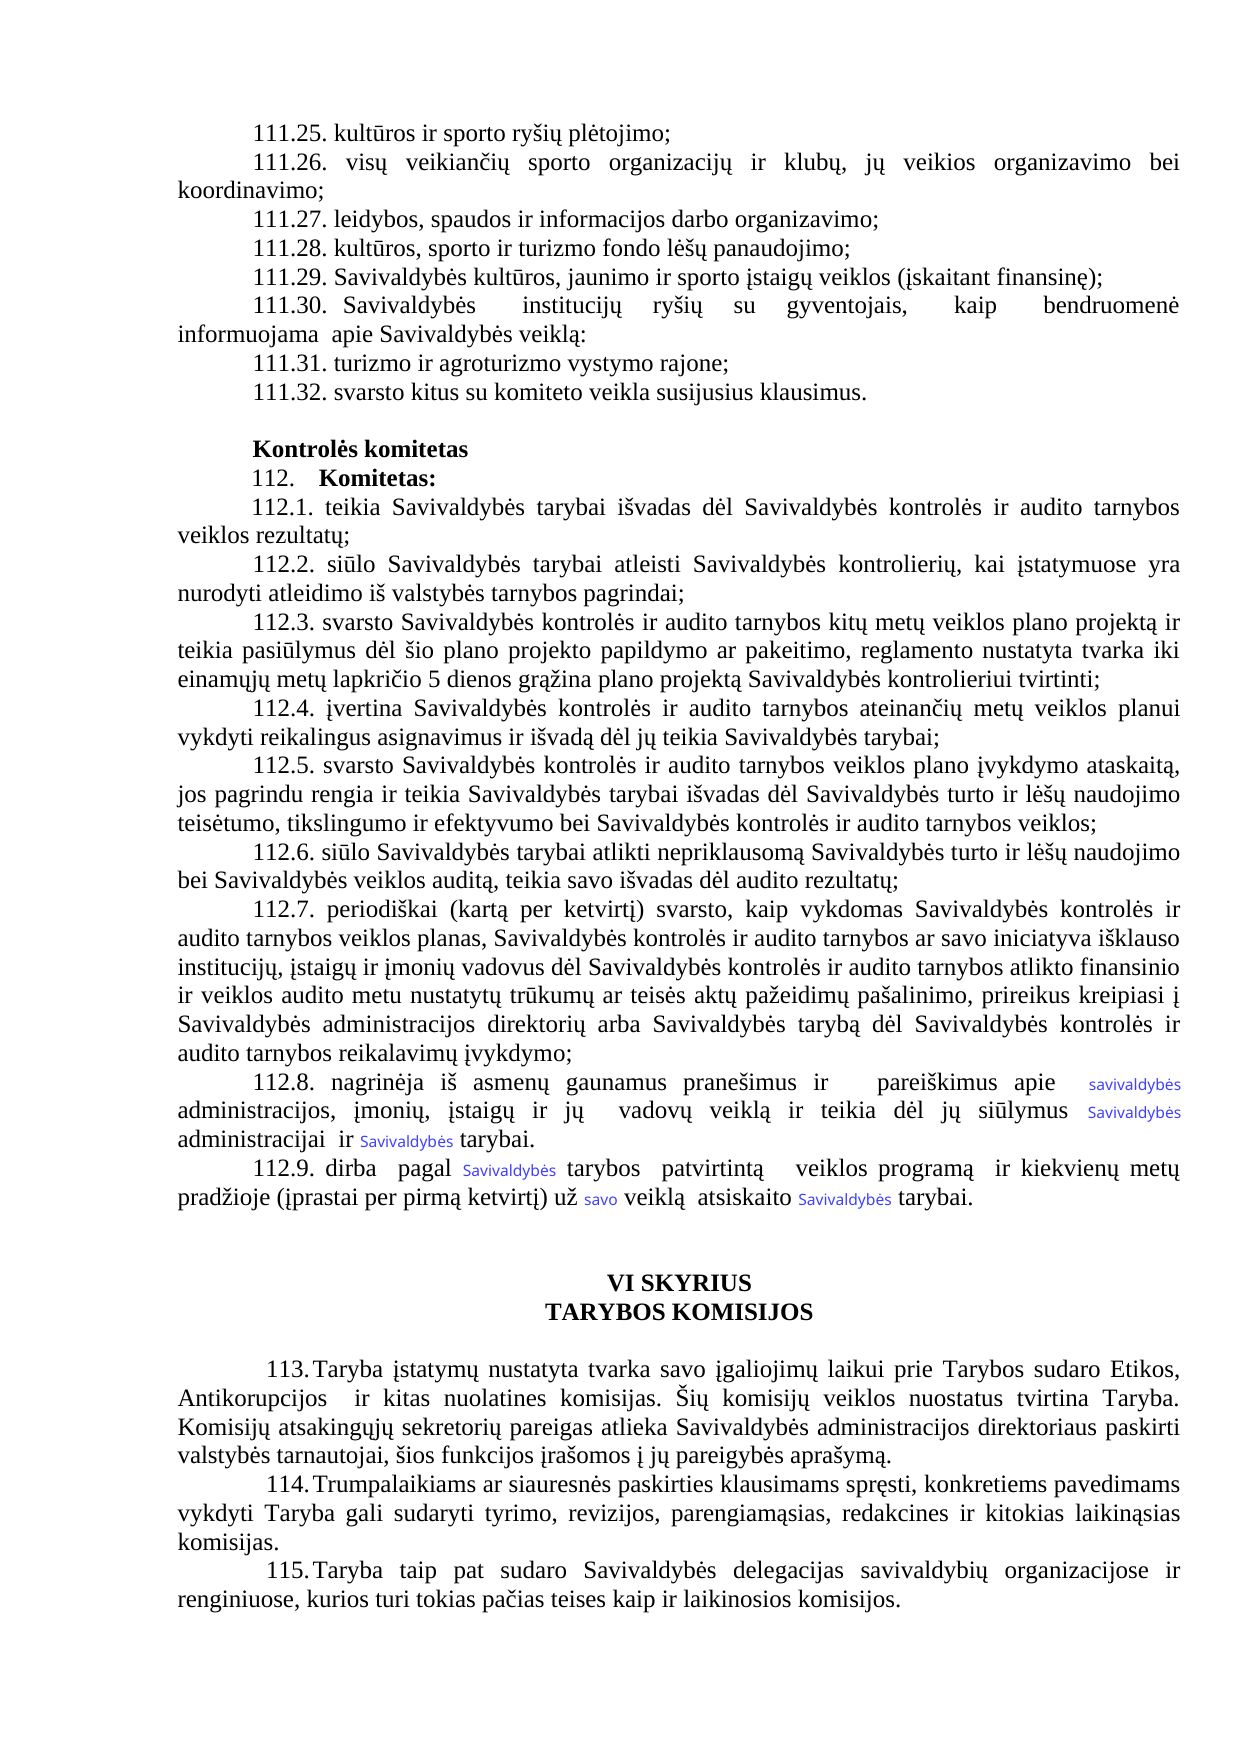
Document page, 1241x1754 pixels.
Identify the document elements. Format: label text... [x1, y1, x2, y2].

text 112.2. siūlo Savivaldybės tarybai atleisti Savivaldybės kontrolierių, kai įstatymuose yra nurodyti atleidimo iš valstybės tarnybos pagrindai; [177, 549, 1181, 607]
text 112.6. siūlo Savivaldybės tarybai atlikti nepriklausomą Savivaldybės turto ir lėšų naudojimo bei Savivaldybės veiklos auditą, teikia savo išvadas dėl audito rezultatų; [177, 837, 1181, 894]
text Kontrolės komitetas [177, 434, 1181, 463]
text 111.30. Savivaldybės institucijų ryšių su gyventojais, kaip bendruomenė informuojama apie Savivaldybės veiklą: [177, 291, 1181, 348]
text 111.32. svarsto kitus su komiteto veikla susijusius klausimus. [177, 377, 1181, 406]
text 113. Taryba įstatymų nustatyta tvarka savo įgaliojimų laikui prie Tarybos sudaro Etikos, Antikorupcijos ir kitas nuolatines komisijas. Šių komisijų veiklos nuostatus tvirtina Taryba. Komisijų atsakingųjų sekretorių pareigas atlieka Savivaldybės administracijos direktoriaus paskirti valstybės tarnautojai, šios funkcijos įrašomos į jų pareigybės aprašymą. [177, 1354, 1181, 1469]
text 111.28. kultūros, sporto ir turizmo fondo lėšų panaudojimo; [177, 233, 1181, 262]
text 114. Trumpalaikiams ar siauresnės paskirties klausimams spręsti, konkretiems pavedimams vykdyti Taryba gali sudaryti tyrimo, revizijos, parengiamąsias, redakcines ir kitokias laikinąsias komisijas. [177, 1469, 1181, 1556]
text 112.4. įvertina Savivaldybės kontrolės ir audito tarnybos ateinančių metų veiklos planui vykdyti reikalingus asignavimus ir išvadą dėl jų teikia Savivaldybės tarybai; [177, 693, 1181, 751]
text 111.27. leidybos, spaudos ir informacijos darbo organizavimo; [177, 204, 1181, 233]
text 112. Komitetas: [177, 463, 1181, 492]
text 111.26. visų veikiančių sporto organizacijų ir klubų, jų veikios organizavimo bei koordinavimo; [177, 147, 1181, 204]
text 115. Taryba taip pat sudaro Savivaldybės delegacijas savivaldybių organizacijose ir renginiuose, kurios turi tokias pačias teises kaip ir laikinosios komisijos. [177, 1556, 1181, 1613]
text 112.7. periodiškai (kartą per ketvirtį) svarsto, kaip vykdomas Savivaldybės kontrolės ir audito tarnybos veiklos planas, Savivaldybės kontrolės ir audito tarnybos ar savo iniciatyva išklauso institucijų, įstaigų ir įmonių vadovus dėl Savivaldybės kontrolės ir audito tarnybos atlikto finansinio ir veiklos audito metu nustatytų trūkumų ar teisės aktų pažeidimų pašalinimo, prireikus kreipiasi į Savivaldybės administracijos direktorių arba Savivaldybės tarybą dėl Savivaldybės kontrolės ir audito tarnybos reikalavimų įvykdymo; [177, 894, 1181, 1067]
text TARYBOS KOMISIJOS [177, 1297, 1181, 1326]
text 112.1. teikia Savivaldybės tarybai išvadas dėl Savivaldybės kontrolės ir audito tarnybos veiklos rezultatų; [177, 492, 1181, 549]
text 112.5. svarsto Savivaldybės kontrolės ir audito tarnybos veiklos plano įvykdymo ataskaitą, jos pagrindu rengia ir teikia Savivaldybės tarybai išvadas dėl Savivaldybės turto ir lėšų naudojimo teisėtumo, tikslingumo ir efektyvumo bei Savivaldybės kontrolės ir audito tarnybos veiklos; [177, 751, 1181, 837]
text VI SKYRIUS [177, 1268, 1181, 1297]
text 112.3. svarsto Savivaldybės kontrolės ir audito tarnybos kitų metų veiklos plano projektą ir teikia pasiūlymus dėl šio plano projekto papildymo ar pakeitimo, reglamento nustatyta tvarka iki einamųjų metų lapkričio 5 dienos grąžina plano projektą Savivaldybės kontrolieriui tvirtinti; [177, 607, 1181, 693]
text 111.29. Savivaldybės kultūros, jaunimo ir sporto įstaigų veiklos (įskaitant finansinę); [177, 262, 1181, 291]
text 111.25. kultūros ir sporto ryšių plėtojimo; [177, 118, 1181, 147]
text 111.31. turizmo ir agroturizmo vystymo rajone; [177, 348, 1181, 377]
text 112.9. dirba pagal Savivaldybės tarybos patvirtintą veiklos programą ir kiekvienų metų pradžioje (įprastai per pirmą ketvirtį) už savo veiklą atsiskaito Savivaldybės tarybai. [177, 1153, 1181, 1211]
text 112.8. nagrinėja iš asmenų gaunamus pranešimus ir pareiškimus apie savivaldybės administracijos, įmonių, įstaigų ir jų vadovų veiklą ir teikia dėl jų siūlymus Savivaldybės administracijai ir Savivaldybės tarybai. [177, 1067, 1181, 1153]
